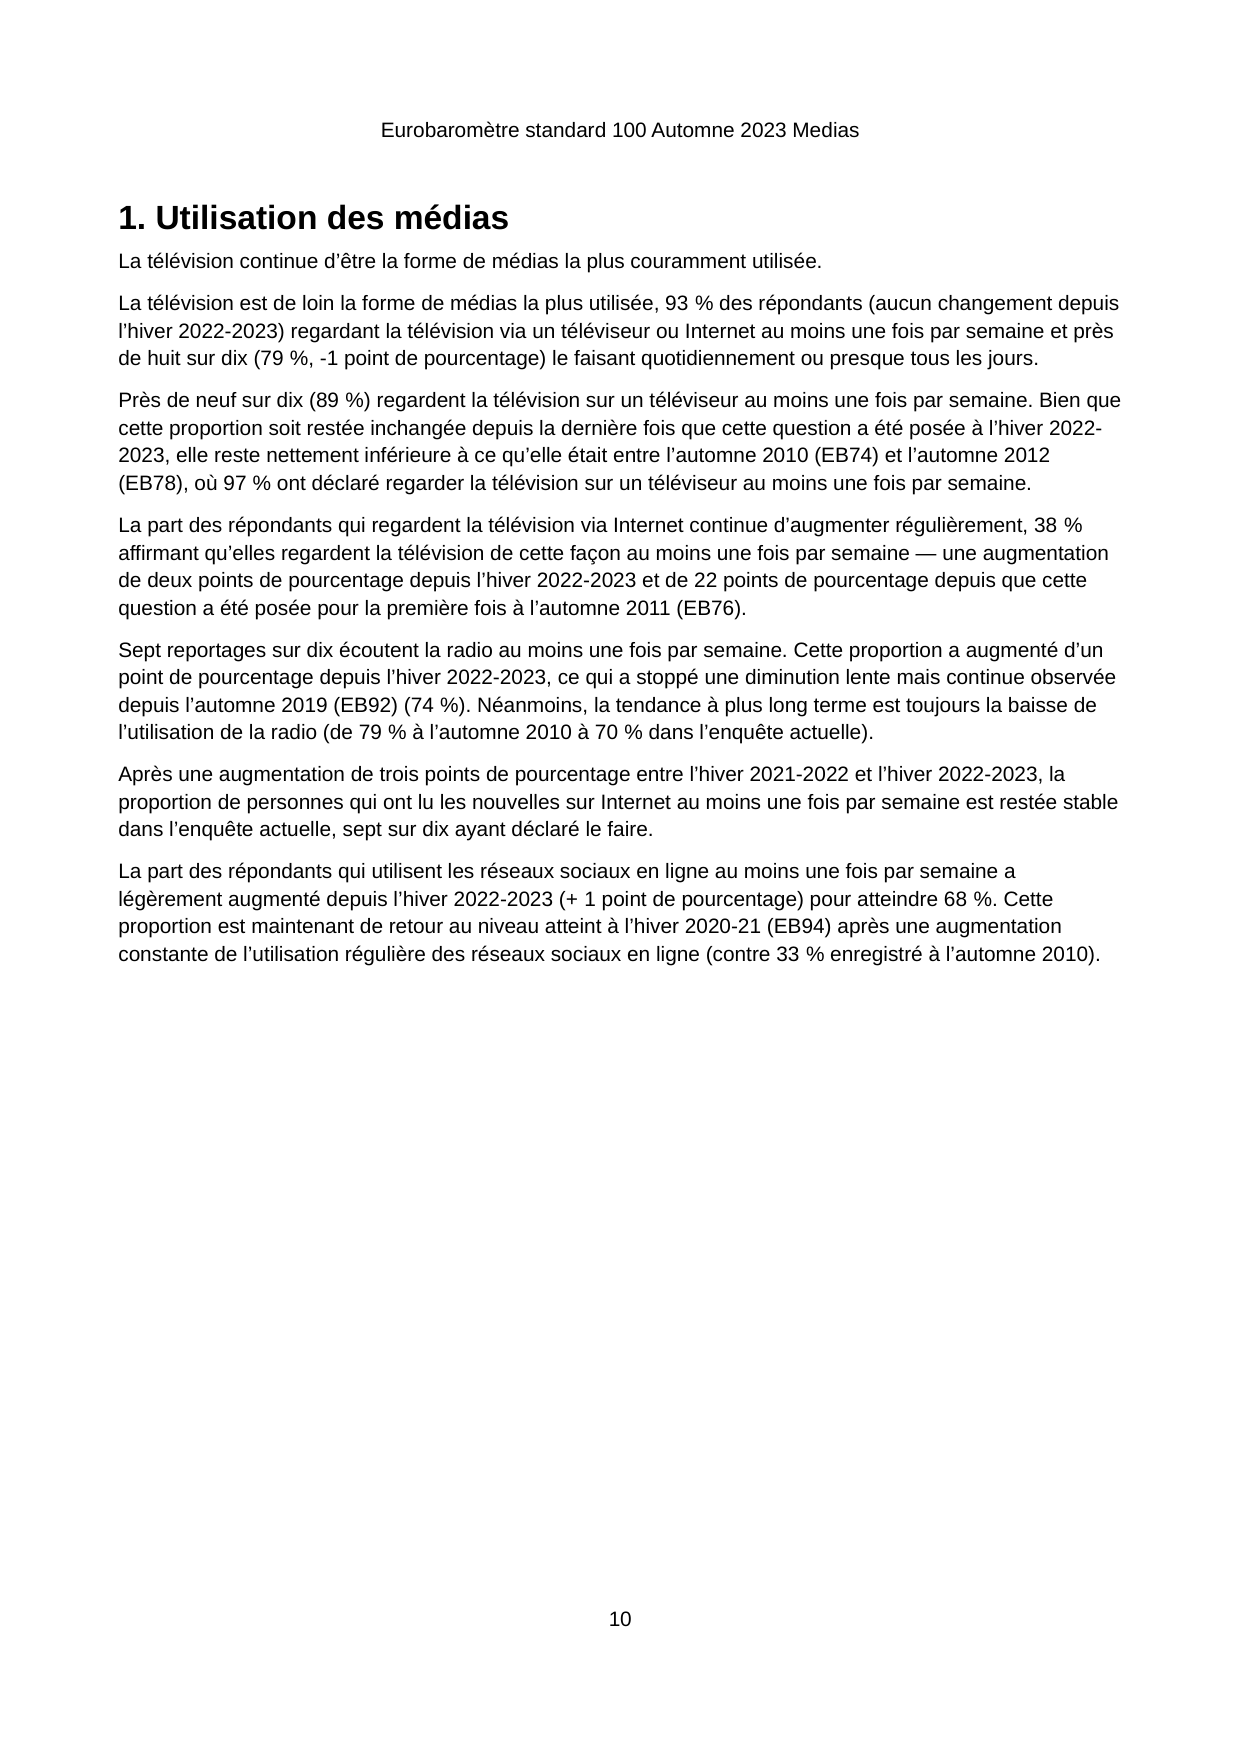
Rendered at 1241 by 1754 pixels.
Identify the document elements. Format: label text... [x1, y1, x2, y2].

text La télévision continue d’être la forme de médias la plus couramment utilisée. [118, 249, 1122, 273]
text La télévision est de loin la forme de médias la plus utilisée, 93 % des répondants (aucun changement depuis l’hiver 2022-2023) regardant la télévision via un téléviseur ou Internet au moins une fois par semaine et près de huit sur dix (79 %, -1 point de pourcentage) le faisant quotidiennement ou presque tous les jours. [118, 291, 1122, 370]
text Près de neuf sur dix (89 %) regardent la télévision sur un téléviseur au moins une fois par semaine. Bien que cette proportion soit restée inchangée depuis la dernière fois que cette question a été posée à l’hiver 2022-2023, elle reste nettement inférieure à ce qu’elle était entre l’automne 2010 (EB74) et l’automne 2012 (EB78), où 97 % ont déclaré regarder la télévision sur un téléviseur au moins une fois par semaine. [118, 388, 1122, 495]
text Après une augmentation de trois points de pourcentage entre l’hiver 2021-2022 et l’hiver 2022-2023, la proportion de personnes qui ont lu les nouvelles sur Internet au moins une fois par semaine est restée stable dans l’enquête actuelle, sept sur dix ayant déclaré le faire. [118, 762, 1122, 841]
text La part des répondants qui utilisent les réseaux sociaux en ligne au moins une fois par semaine a légèrement augmenté depuis l’hiver 2022-2023 (+ 1 point de pourcentage) pour atteindre 68 %. Cette proportion est maintenant de retour au niveau atteint à l’hiver 2020-21 (EB94) après une augmentation constante de l’utilisation régulière des réseaux sociaux en ligne (contre 33 % enregistré à l’automne 2010). [118, 859, 1122, 966]
subtitle 1. Utilisation des médias [118, 198, 1122, 237]
text La part des répondants qui regardent la télévision via Internet continue d’augmenter régulièrement, 38 % affirmant qu’elles regardent la télévision de cette façon au moins une fois par semaine — une augmentation de deux points de pourcentage depuis l’hiver 2022-2023 et de 22 points de pourcentage depuis que cette question a été posée pour la première fois à l’automne 2011 (EB76). [118, 513, 1122, 619]
text Sept reportages sur dix écoutent la radio au moins une fois par semaine. Cette proportion a augmenté d’un point de pourcentage depuis l’hiver 2022-2023, ce qui a stoppé une diminution lente mais continue observée depuis l’automne 2019 (EB92) (74 %). Néanmoins, la tendance à plus long terme est toujours la baisse de l’utilisation de la radio (de 79 % à l’automne 2010 à 70 % dans l’enquête actuelle). [118, 637, 1122, 744]
